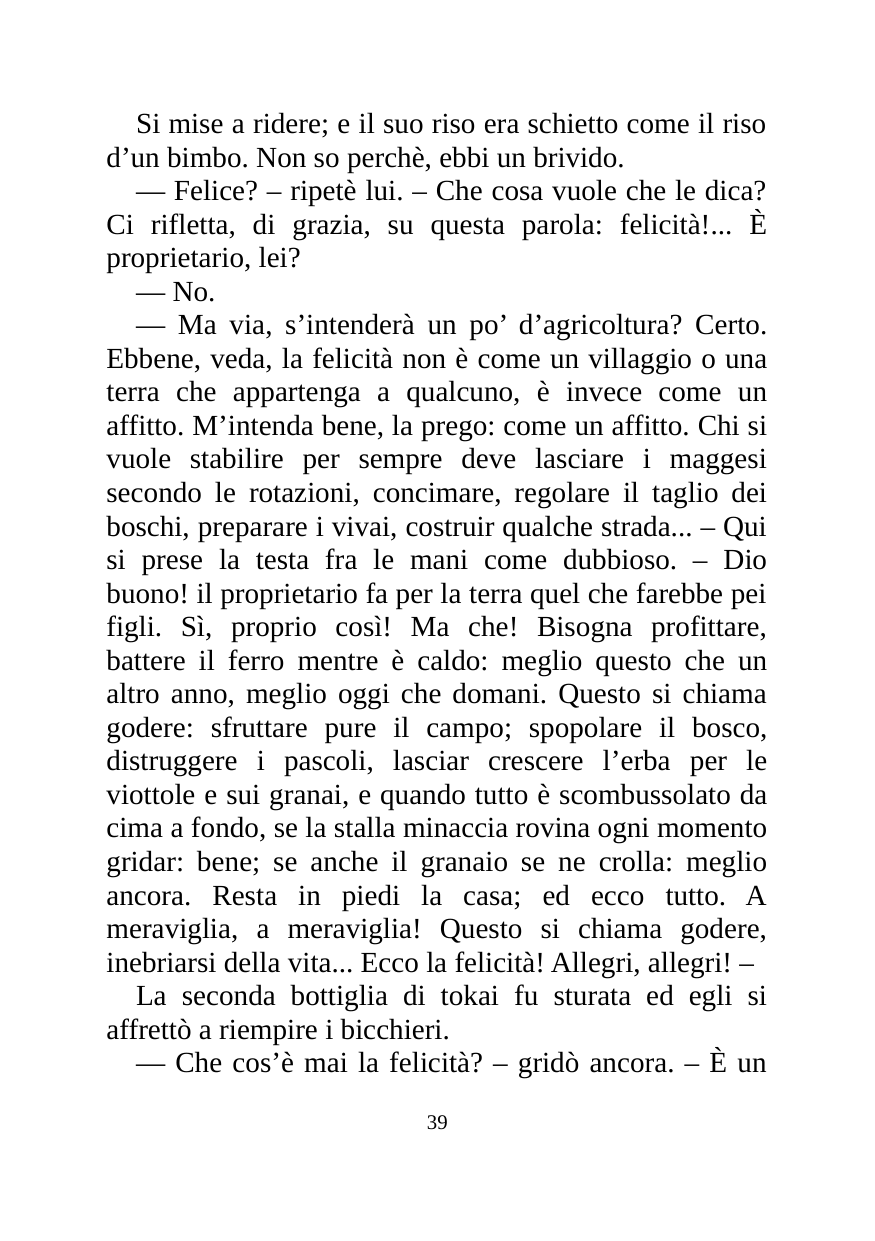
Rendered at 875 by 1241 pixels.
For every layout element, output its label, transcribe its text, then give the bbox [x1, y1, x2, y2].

text — Ma via, s’intenderà un po’ d’agricoltura? Certo. Ebbene, veda, la felicità non è come un villaggio o una terra che appartenga a qualcuno, è invece come un affitto. M’intenda bene, la prego: come un affitto. Chi si vuole stabilire per sempre deve lasciare i maggesi secondo le rotazioni, concimare, regolare il taglio dei boschi, preparare i vivai, costruir qualche strada... – Qui si prese la testa fra le mani come dubbioso. – Dio buono! il proprietario fa per la terra quel che farebbe pei figli. Sì, proprio così! Ma che! Bisogna profittare, battere il ferro mentre è caldo: meglio questo che un altro anno, meglio oggi che domani. Questo si chiama godere: sfruttare pure il campo; spopolare il bosco, distruggere i pascoli, lasciar crescere l’erba per le viottole e sui granai, e quando tutto è scombussolato da cima a fondo, se la stalla minaccia rovina ogni momento gridar: bene; se anche il granaio se ne crolla: meglio ancora. Resta in piedi la casa; ed ecco tutto. A meraviglia, a meraviglia! Questo si chiama godere, inebriarsi della vita... Ecco la felicità! Allegri, allegri! – [106, 307, 768, 978]
text — Felice? – ripetè lui. – Che cosa vuole che le dica? Ci rifletta, di grazia, su questa parola: felicità!... È proprietario, lei? [106, 173, 768, 274]
text — Che cos’è mai la felicità? – gridò ancora. – È un [106, 1045, 768, 1079]
text Si mise a ridere; e il suo riso era schietto come il riso d’un bimbo. Non so perchè, ebbi un brivido. [106, 106, 768, 173]
text La seconda bottiglia di tokai fu sturata ed egli si affrettò a riempire i bicchieri. [106, 978, 768, 1045]
text — No. [106, 274, 768, 307]
